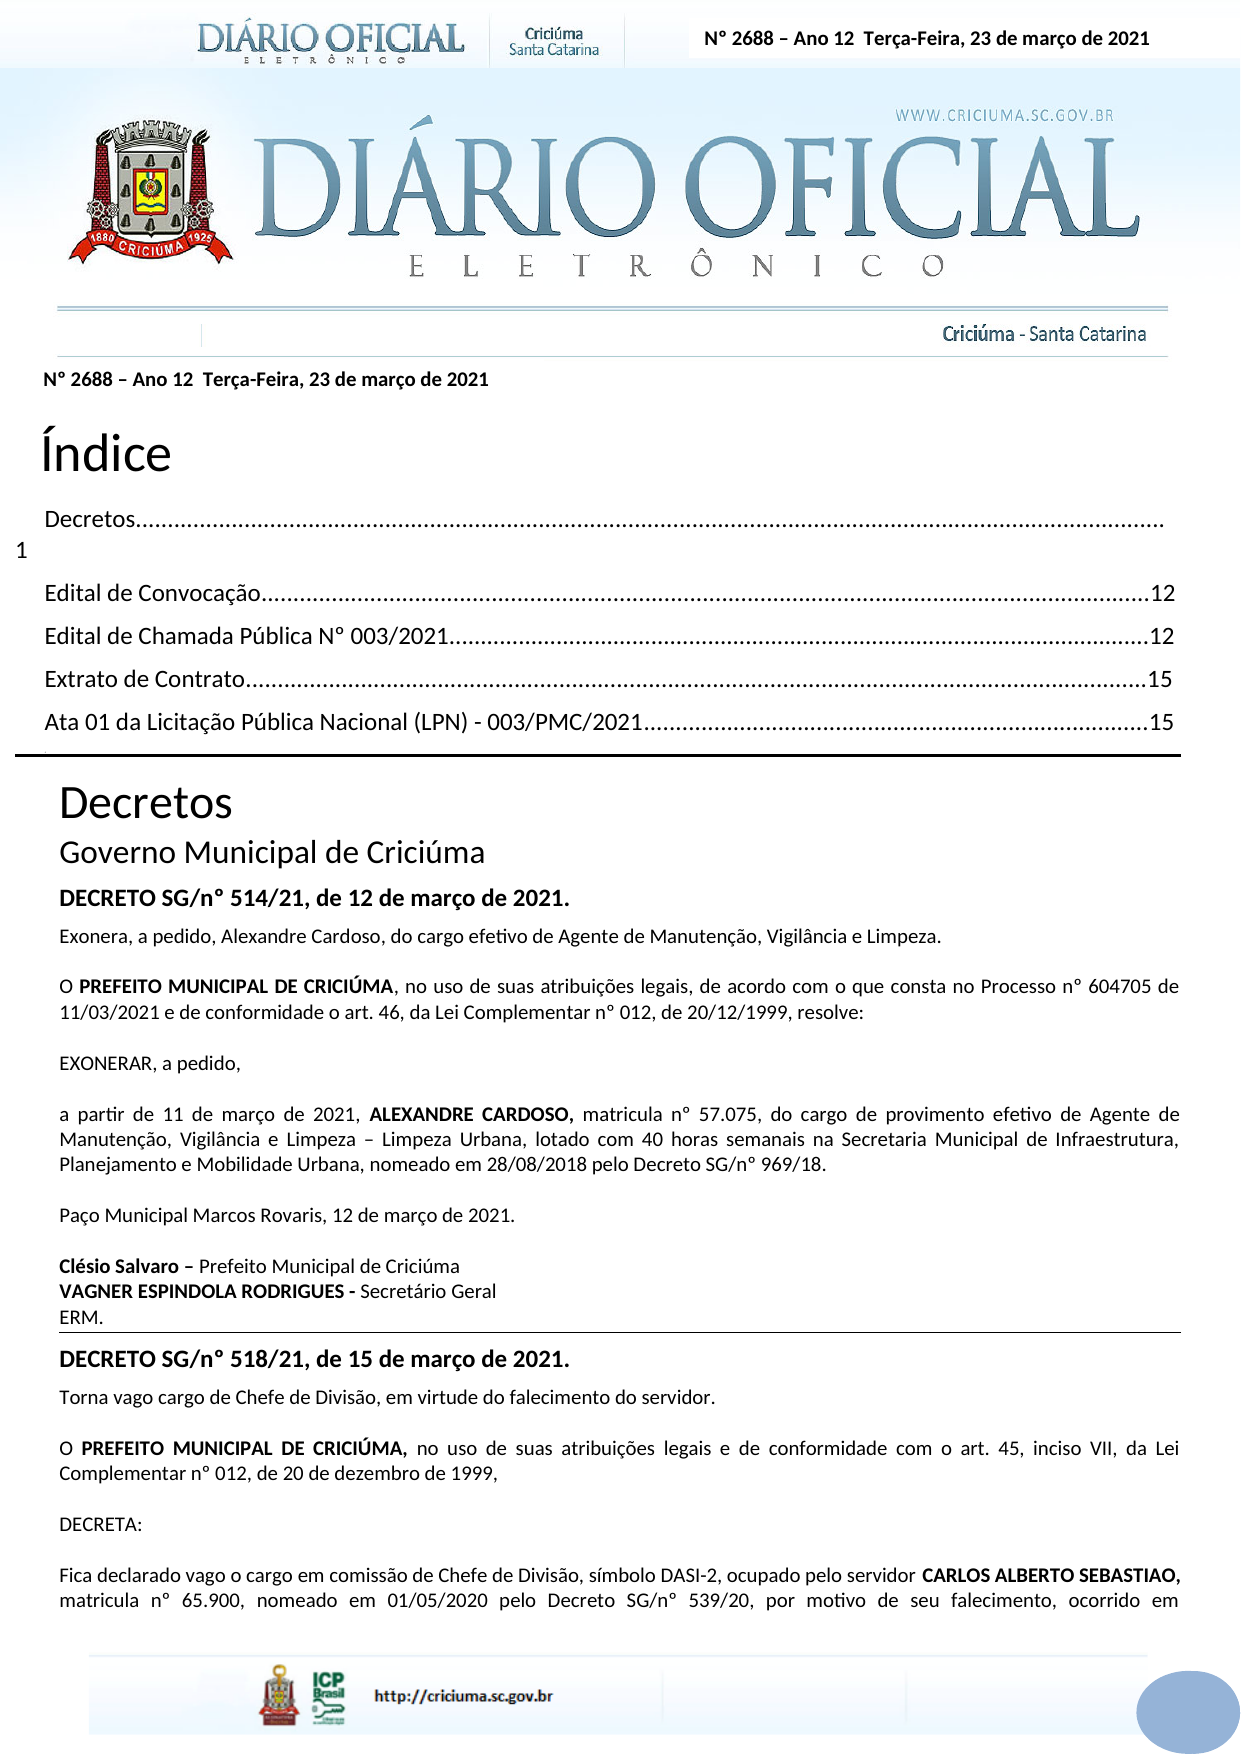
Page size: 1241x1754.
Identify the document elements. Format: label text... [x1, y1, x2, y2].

text O PREFEITO MUNICIPAL DE CRICIÚMA, no uso de suas atribuições legais e de conformidade com o art. 45, inciso VII, da Lei Complementar nº 012, de 20 de dezembro de 1999, [59, 1435, 1181, 1486]
text ERM. [59, 1304, 1181, 1332]
text Edital de Convocação...........................................................................................................................................12 [15, 577, 1181, 607]
text Governo Municipal de Criciúma [59, 831, 1181, 872]
text Decretos.................................................................................................................................................................1 [15, 503, 1181, 564]
text Índice [40, 419, 202, 485]
text a partir de 11 de março de 2021, ALEXANDRE CARDOSO, matricula nº 57.075, do cargo de provimento efetivo de Agente de Manutenção, Vigilância e Limpeza – Limpeza Urbana, lotado com 40 horas semanais na Secretaria Municipal de Infraestrutura, Planejamento e Mobilidade Urbana, nomeado em 28/08/2018 pelo Decreto SG/nº 969/18. [59, 1101, 1181, 1177]
text EXONERAR, a pedido, [59, 1050, 1181, 1075]
text Clésio Salvaro – Prefeito Municipal de Criciúma [59, 1253, 1181, 1279]
text Torna vago cargo de Chefe de Divisão, em virtude do falecimento do servidor. [59, 1384, 1181, 1409]
text Exonera, a pedido, Alexandre Cardoso, do cargo efetivo de Agente de Manutenção, Vigilância e Limpeza. [59, 923, 1181, 948]
text DECRETO SG/nº 514/21, de 12 de março de 2021. [59, 882, 1181, 912]
text Extrato de Contrato.............................................................................................................................................15 [15, 663, 1181, 693]
text Edital de Chamada Pública Nº 003/2021...............................................................................................................12 [15, 620, 1181, 650]
text VAGNER ESPINDOLA RODRIGUES - Secretário Geral [59, 1279, 1181, 1304]
text Ata 01 da Licitação Pública Nacional (LPN) - 003/PMC/2021...............................................................................15 [15, 706, 1181, 736]
text Nº 2688 – Ano 12 Terça-Feira, 23 de março de 2021 [15, 367, 529, 392]
text Decretos [59, 772, 1181, 831]
text DECRETO SG/nº 518/21, de 15 de março de 2021. [59, 1343, 1181, 1374]
text DECRETA: [59, 1511, 1181, 1537]
text Paço Municipal Marcos Rovaris, 12 de março de 2021. [59, 1202, 1181, 1228]
text O PREFEITO MUNICIPAL DE CRICIÚMA, no uso de suas atribuições legais, de acordo com o que consta no Processo nº 604705 de 11/03/2021 e de conformidade o art. 46, da Lei Complementar nº 012, de 20/12/1999, resolve: [59, 974, 1181, 1024]
text Fica declarado vago o cargo em comissão de Chefe de Divisão, símbolo DASI-2, ocupado pelo servidor CARLOS ALBERTO SEBASTIAO, matricula nº 65.900, nomeado em 01/05/2020 pelo Decreto SG/nº 539/20, por motivo de seu falecimento, ocorrido em [59, 1562, 1181, 1613]
